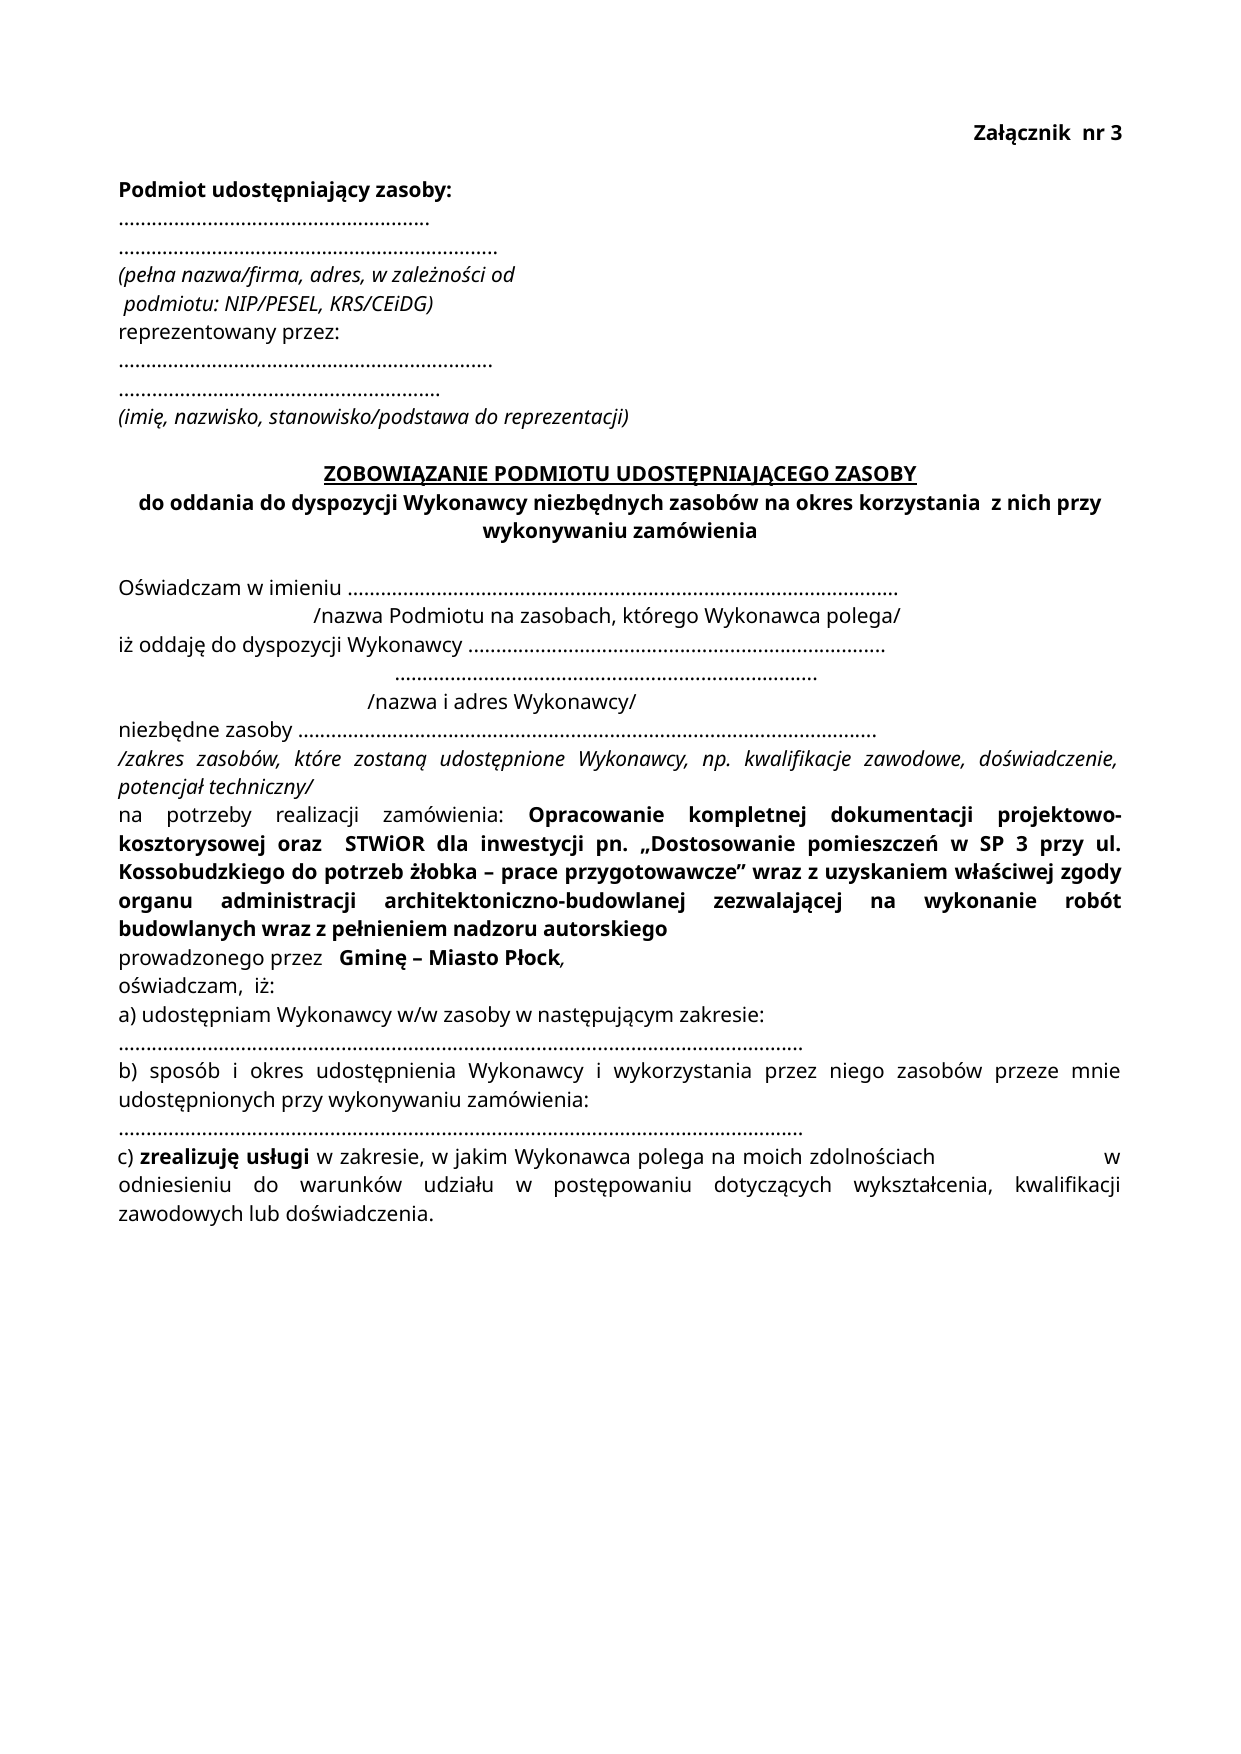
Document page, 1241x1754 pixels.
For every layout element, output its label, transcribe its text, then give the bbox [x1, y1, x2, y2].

text niezbędne zasoby …..................................................................................................... [118, 715, 1122, 744]
text .............……….................................... [118, 374, 1122, 402]
text ……………………………………………................. [118, 346, 1122, 374]
text /zakres zasobów, które zostaną udostępnione Wykonawcy, np. kwalifikacje zawodowe, doświadczenie, potencjał techniczny/ [118, 744, 1122, 801]
text iż oddaję do dyspozycji Wykonawcy ........................................................................... [118, 630, 1122, 658]
text …..................................................... [118, 203, 1122, 232]
text Oświadczam w imieniu …................................................................................................ [118, 573, 1122, 602]
text reprezentowany przez: [118, 317, 1122, 346]
text …........................................................................................................................ [118, 1113, 1122, 1142]
text do oddania do dyspozycji Wykonawcy niezbędnych zasobów na okres korzystania z nich przy wykonywaniu zamówienia [118, 488, 1122, 545]
text oświadczam, iż: [118, 971, 1122, 1000]
text c) zrealizuję usługi w zakresie, w jakim Wykonawca polega na moich zdolnościach w odniesieniu do warunków udziału w postępowaniu dotyczących wykształcenia, kwalifikacji zawodowych lub doświadczenia. [117, 1142, 1122, 1227]
text b) sposób i okres udostępnienia Wykonawcy i wykorzystania przez niego zasobów przeze mnie udostępnionych przy wykonywaniu zamówienia: [118, 1057, 1122, 1113]
text …......................................................................... [118, 658, 1122, 687]
text /nazwa i adres Wykonawcy/ [118, 687, 1122, 715]
text ZOBOWIĄZANIE PODMIOTU UDOSTĘPNIAJĄCEGO ZASOBY [118, 459, 1122, 488]
text /nazwa Podmiotu na zasobach, którego Wykonawca polega/ [118, 602, 1122, 630]
text podmiotu: NIP/PESEL, KRS/CEiDG) [118, 289, 1122, 317]
text a) udostępniam Wykonawcy w/w zasoby w następującym zakresie: [118, 1000, 1122, 1028]
text prowadzonego przez Gminę – Miasto Płock, [118, 943, 1122, 971]
text …………………………………………………............ [118, 232, 1122, 260]
text (pełna nazwa/firma, adres, w zależności od [118, 260, 1122, 289]
text Załącznik nr 3 [118, 118, 1122, 147]
text Podmiot udostępniający zasoby: [118, 175, 1122, 203]
text (imię, nazwisko, stanowisko/podstawa do reprezentacji) [118, 402, 1122, 431]
text na potrzeby realizacji zamówienia: Opracowanie kompletnej dokumentacji projektowo-kosztorysowej oraz STWiOR dla inwestycji pn. „Dostosowanie pomieszczeń w SP 3 przy ul. Kossobudzkiego do potrzeb żłobka – prace przygotowawcze” wraz z uzyskaniem właściwej zgody organu administracji architektoniczno-budowlanej zezwalającej na wykonanie robót budowlanych wraz z pełnieniem nadzoru autorskiego [118, 801, 1122, 943]
text …........................................................................................................................ [118, 1028, 1122, 1057]
